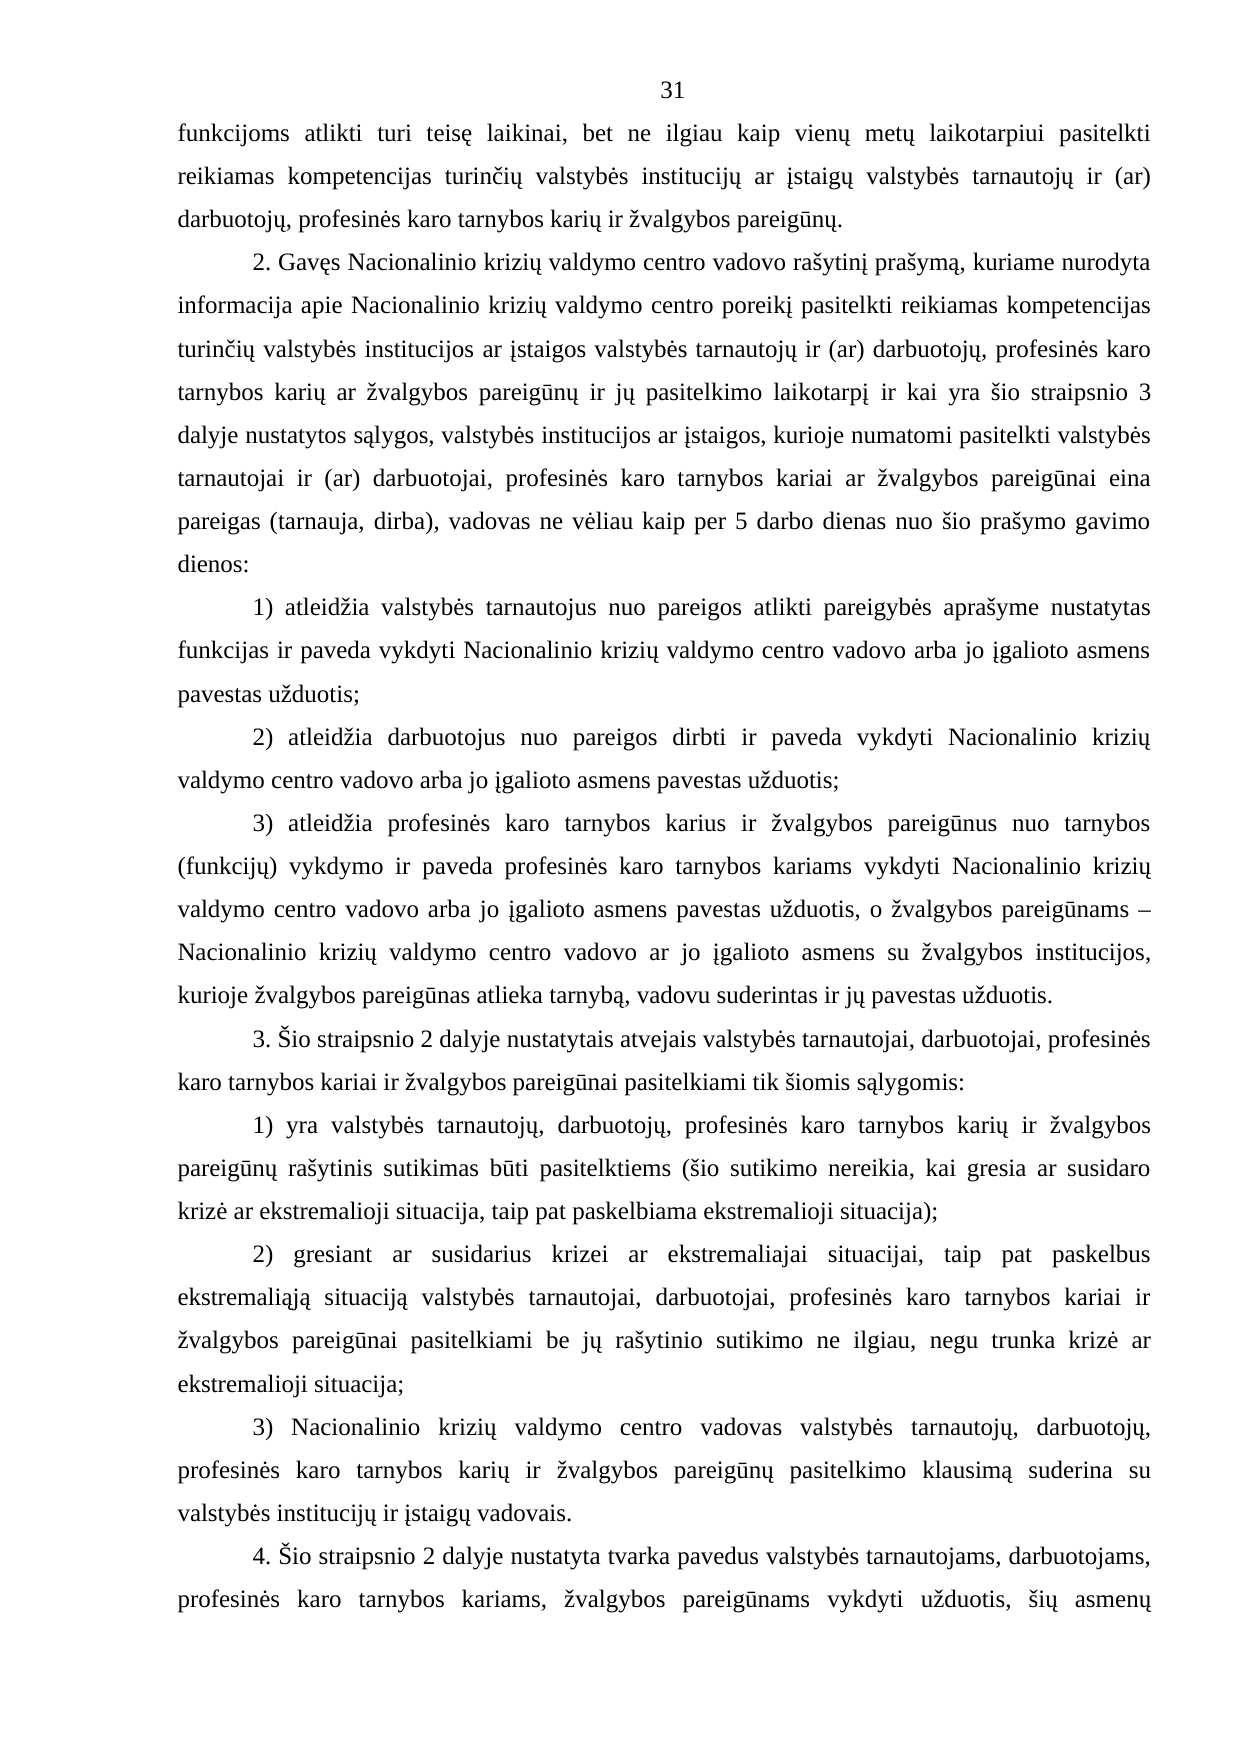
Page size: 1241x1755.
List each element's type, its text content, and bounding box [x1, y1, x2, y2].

text 2) gresiant ar susidarius krizei ar ekstremaliajai situacijai, taip pat paskelbus ekstremaliąją situaciją valstybės tarnautojai, darbuotojai, profesinės karo tarnybos kariai ir žvalgybos pareigūnai pasitelkiami be jų rašytinio sutikimo ne ilgiau, negu trunka krizė ar ekstremalioji situacija; [177, 1239, 1152, 1397]
text 3) atleidžia profesinės karo tarnybos karius ir žvalgybos pareigūnus nuo tarnybos (funkcijų) vykdymo ir paveda profesinės karo tarnybos kariams vykdyti Nacionalinio krizių valdymo centro vadovo arba jo įgalioto asmens pavestas užduotis, o žvalgybos pareigūnams – Nacionalinio krizių valdymo centro vadovo ar jo įgalioto asmens su žvalgybos institucijos, kurioje žvalgybos pareigūnas atlieka tarnybą, vadovu suderintas ir jų pavestas užduotis. [177, 808, 1152, 1009]
text 2. Gavęs Nacionalinio krizių valdymo centro vadovo rašytinį prašymą, kuriame nurodyta informacija apie Nacionalinio krizių valdymo centro poreikį pasitelkti reikiamas kompetencijas turinčių valstybės institucijos ar įstaigos valstybės tarnautojų ir (ar) darbuotojų, profesinės karo tarnybos karių ar žvalgybos pareigūnų ir jų pasitelkimo laikotarpį ir kai yra šio straipsnio 3 dalyje nustatytos sąlygos, valstybės institucijos ar įstaigos, kurioje numatomi pasitelkti valstybės tarnautojai ir (ar) darbuotojai, profesinės karo tarnybos kariai ar žvalgybos pareigūnai eina pareigas (tarnauja, dirba), vadovas ne vėliau kaip per 5 darbo dienas nuo šio prašymo gavimo dienos: [177, 247, 1152, 578]
text 3. Šio straipsnio 2 dalyje nustatytais atvejais valstybės tarnautojai, darbuotojai, profesinės karo tarnybos kariai ir žvalgybos pareigūnai pasitelkiami tik šiomis sąlygomis: [177, 1024, 1152, 1096]
text 3) Nacionalinio krizių valdymo centro vadovas valstybės tarnautojų, darbuotojų, profesinės karo tarnybos karių ir žvalgybos pareigūnų pasitelkimo klausimą suderina su valstybės institucijų ir įstaigų vadovais. [177, 1412, 1152, 1527]
text 1) yra valstybės tarnautojų, darbuotojų, profesinės karo tarnybos karių ir žvalgybos pareigūnų rašytinis sutikimas būti pasitelktiems (šio sutikimo nereikia, kai gresia ar susidaro krizė ar ekstremalioji situacija, taip pat paskelbiama ekstremalioji situacija); [177, 1110, 1152, 1225]
text 1) atleidžia valstybės tarnautojus nuo pareigos atlikti pareigybės aprašyme nustatytas funkcijas ir paveda vykdyti Nacionalinio krizių valdymo centro vadovo arba jo įgalioto asmens pavestas užduotis; [177, 592, 1152, 707]
text 4. Šio straipsnio 2 dalyje nustatyta tvarka pavedus valstybės tarnautojams, darbuotojams, profesinės karo tarnybos kariams, žvalgybos pareigūnams vykdyti užduotis, šių asmenų [177, 1541, 1152, 1613]
text funkcijoms atlikti turi teisę laikinai, bet ne ilgiau kaip vienų metų laikotarpiui pasitelkti reikiamas kompetencijas turinčių valstybės institucijų ar įstaigų valstybės tarnautojų ir (ar) darbuotojų, profesinės karo tarnybos karių ir žvalgybos pareigūnų. [177, 118, 1152, 233]
text 2) atleidžia darbuotojus nuo pareigos dirbti ir paveda vykdyti Nacionalinio krizių valdymo centro vadovo arba jo įgalioto asmens pavestas užduotis; [177, 722, 1152, 794]
